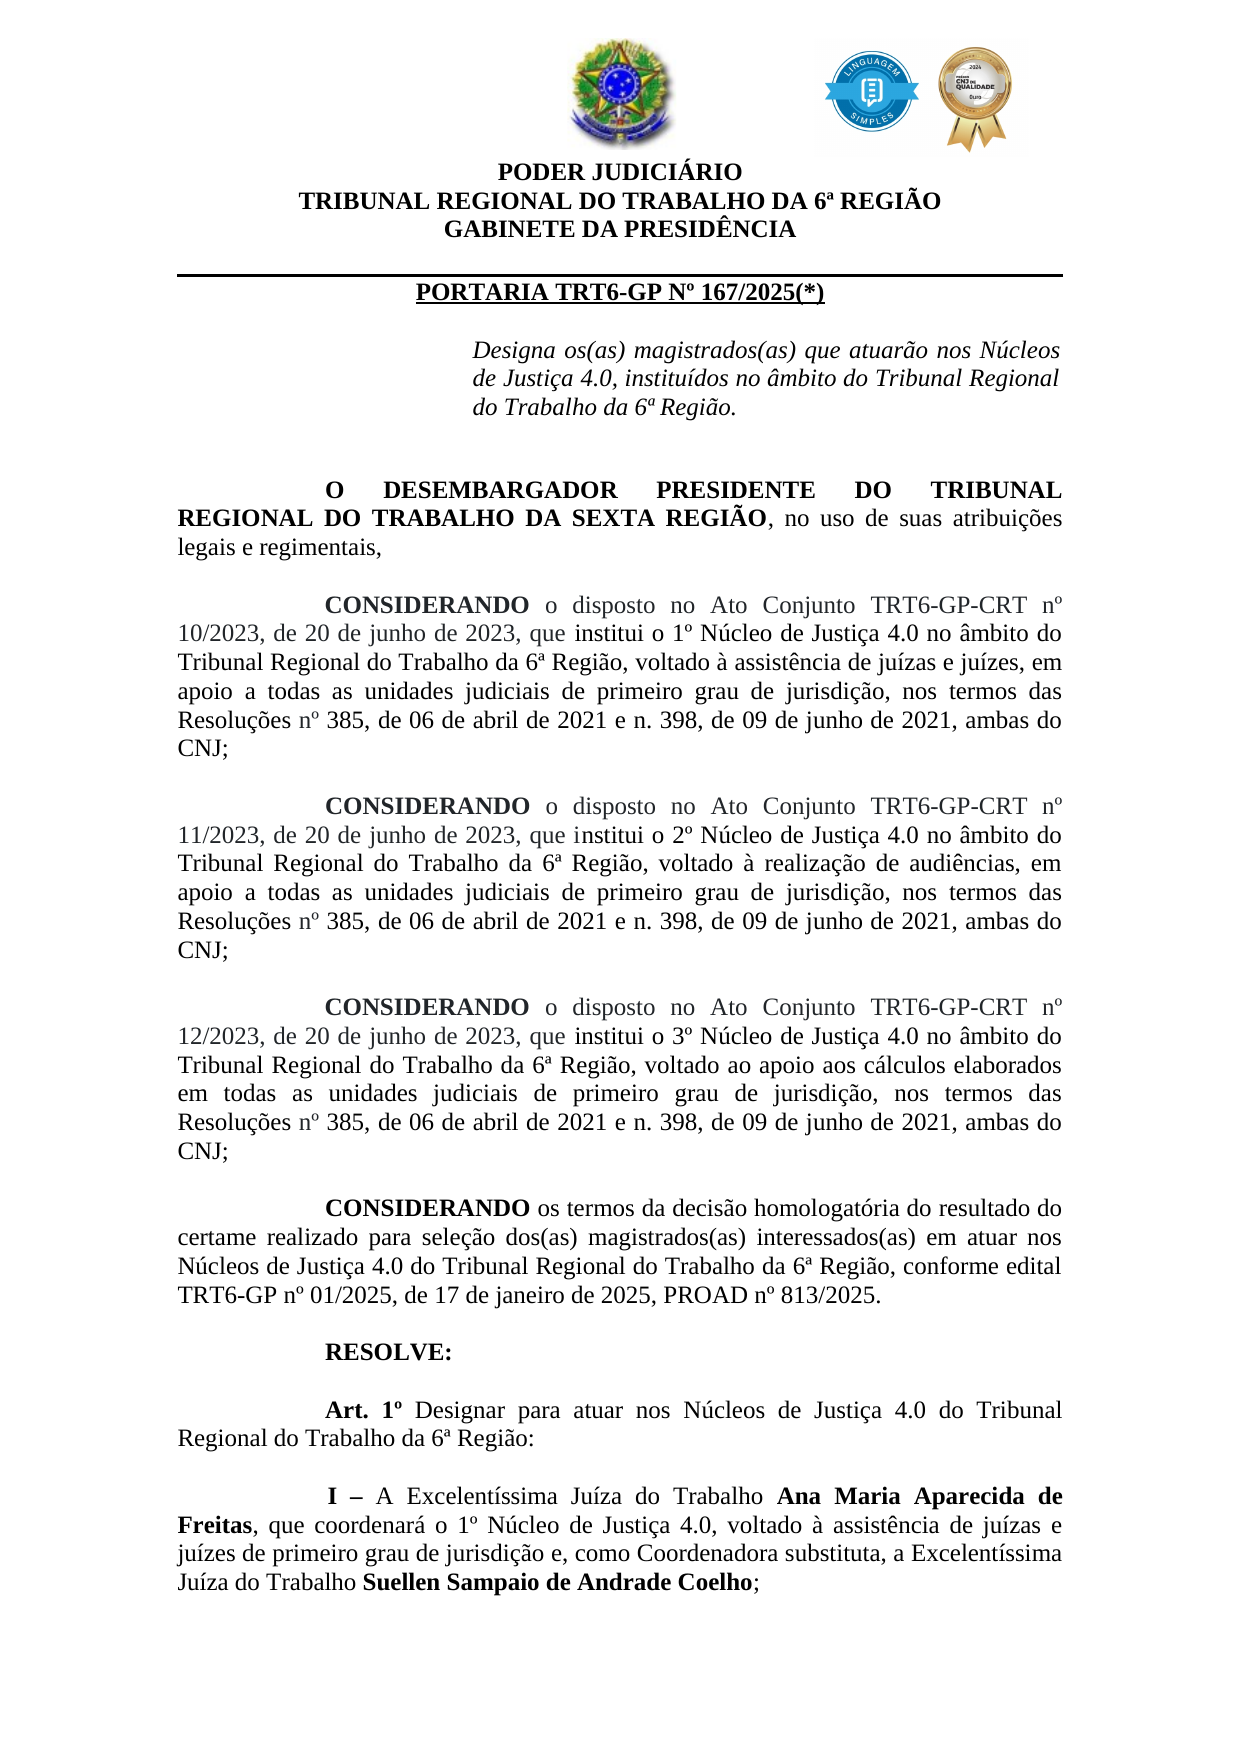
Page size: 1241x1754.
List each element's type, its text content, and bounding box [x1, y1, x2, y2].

text CONSIDERANDO o disposto no Ato Conjunto TRT6-GP-CRT nº 10/2023, de 20 de junho de 2023, que institui o 1º Núcleo de Justiça 4.0 no âmbito do Tribunal Regional do Trabalho da 6ª Região, voltado à assistência de juízas e juízes, em apoio a todas as unidades judiciais de primeiro grau de jurisdição, nos termos das Resoluções nº 385, de 06 de abril de 2021 e n. 398, de 09 de junho de 2021, ambas do CNJ; [177, 590, 1063, 762]
text RESOLVE: [177, 1337, 1063, 1366]
text Designa os(as) magistrados(as) que atuarão nos Núcleos de Justiça 4.0, instituídos no âmbito do Tribunal Regional do Trabalho da 6ª Região. [472, 335, 1063, 421]
text Art. 1º Designar para atuar nos Núcleos de Justiça 4.0 do Tribunal Regional do Trabalho da 6ª Região: [177, 1395, 1063, 1452]
picture [567, 38, 677, 150]
text CONSIDERANDO os termos da decisão homologatória do resultado do certame realizado para seleção dos(as) magistrados(as) interessados(as) em atuar nos Núcleos de Justiça 4.0 do Tribunal Regional do Trabalho da 6ª Região, conforme edital TRT6-GP nº 01/2025, de 17 de janeiro de 2025, PROAD nº 813/2025. [177, 1193, 1063, 1308]
picture [813, 38, 1030, 157]
text CONSIDERANDO o disposto no Ato Conjunto TRT6-GP-CRT nº 11/2023, de 20 de junho de 2023, que institui o 2º Núcleo de Justiça 4.0 no âmbito do Tribunal Regional do Trabalho da 6ª Região, voltado à realização de audiências, em apoio a todas as unidades judiciais de primeiro grau de jurisdição, nos termos das Resoluções nº 385, de 06 de abril de 2021 e n. 398, de 09 de junho de 2021, ambas do CNJ; [177, 791, 1063, 963]
text I – A Excelentíssima Juíza do Trabalho Ana Maria Aparecida de Freitas, que coordenará o 1º Núcleo de Justiça 4.0, voltado à assistência de juízas e juízes de primeiro grau de jurisdição e, como Coordenadora substituta, a Excelentíssima Juíza do Trabalho Suellen Sampaio de Andrade Coelho; [177, 1481, 1063, 1596]
text O DESEMBARGADOR PRESIDENTE DO TRIBUNAL REGIONAL DO TRABALHO DA SEXTA REGIÃO, no uso de suas atribuições legais e regimentais, [177, 475, 1063, 561]
text PORTARIA TRT6-GP Nº 167/2025(*) [177, 277, 1063, 306]
text CONSIDERANDO o disposto no Ato Conjunto TRT6-GP-CRT nº 12/2023, de 20 de junho de 2023, que institui o 3º Núcleo de Justiça 4.0 no âmbito do Tribunal Regional do Trabalho da 6ª Região, voltado ao apoio aos cálculos elaborados em todas as unidades judiciais de primeiro grau de jurisdição, nos termos das Resoluções nº 385, de 06 de abril de 2021 e n. 398, de 09 de junho de 2021, ambas do CNJ; [177, 992, 1063, 1165]
